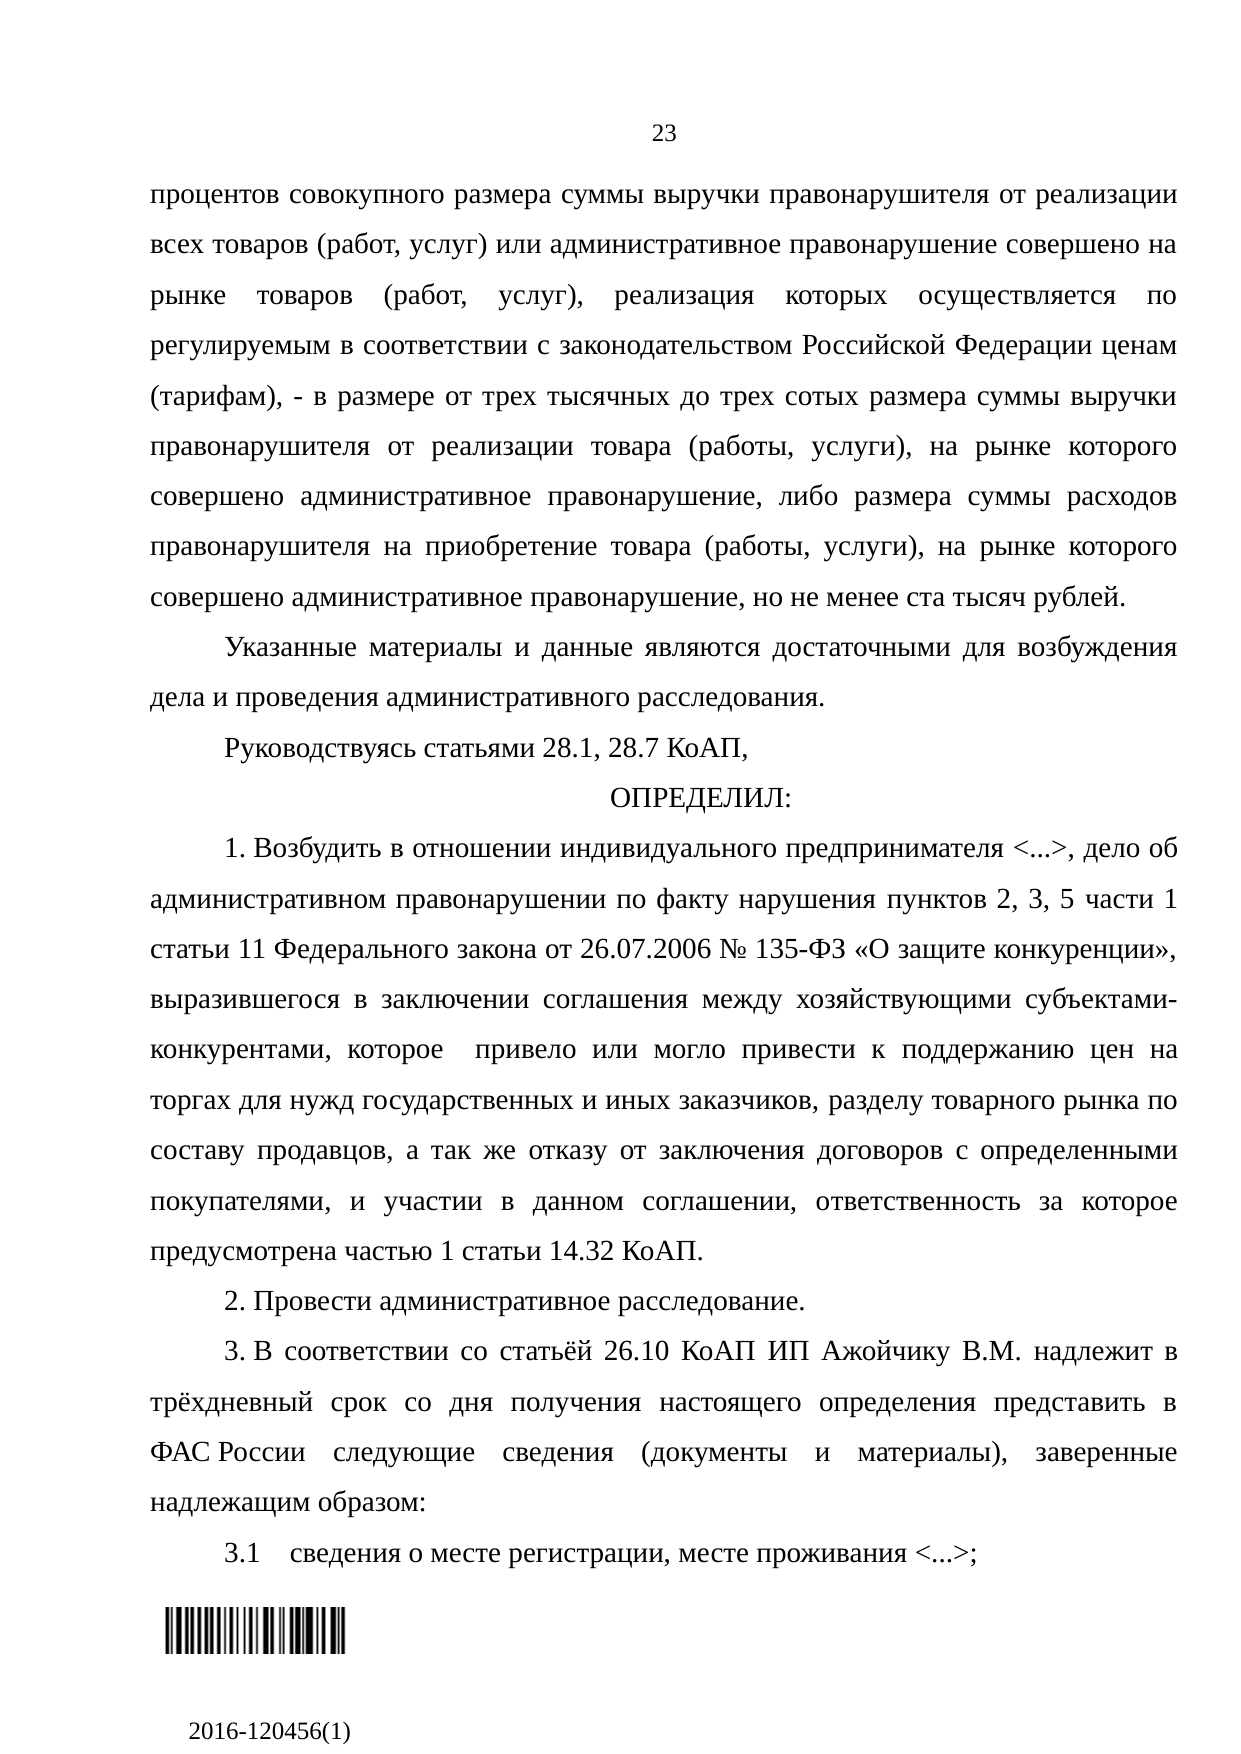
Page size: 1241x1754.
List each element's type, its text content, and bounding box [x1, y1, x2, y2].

picture [150, 1607, 363, 1654]
text 1. Возбудить в отношении индивидуального предпринимателя <...>, дело об административном правонарушении по факту нарушения пунктов 2, 3, 5 части 1 статьи 11 Федерального закона от 26.07.2006 № 135-ФЗ «О защите конкуренции», выразившегося в заключении соглашения между хозяйствующими субъектами-конкурентами, которое привело или могло привести к поддержанию цен на торгах для нужд государственных и иных заказчиков, разделу товарного рынка по составу продавцов, а так же отказу от заключения договоров с определенными покупателями, и участии в данном соглашении, ответственность за которое предусмотрена частью 1 статьи 14.32 КоАП. [150, 830, 1178, 1266]
text 3.1 сведения о месте регистрации, месте проживания <...>; [150, 1535, 1178, 1568]
text процентов совокупного размера суммы выручки правонарушителя от реализации всех товаров (работ, услуг) или административное правонарушение совершено на рынке товаров (работ, услуг), реализация которых осуществляется по регулируемым в соответствии с законодательством Российской Федерации ценам (тарифам), - в размере от трех тысячных до трех сотых размера суммы выручки правонарушителя от реализации товара (работы, услуги), на рынке которого совершено административное правонарушение, либо размера суммы расходов правонарушителя на приобретение товара (работы, услуги), на рынке которого совершено административное правонарушение, но не менее ста тысяч рублей. [150, 176, 1178, 612]
text 3. В соответствии со статьёй 26.10 КоАП ИП Ажойчику В.М. надлежит в трёхдневный срок со дня получения настоящего определения представить в ФАС России следующие сведения (документы и материалы), заверенные надлежащим образом: [150, 1333, 1178, 1518]
text Указанные материалы и данные являются достаточными для возбуждения дела и проведения административного расследования. [150, 629, 1178, 713]
text Руководствуясь статьями 28.1, 28.7 КоАП, [150, 730, 1178, 763]
text 2. Провести административное расследование. [150, 1283, 1178, 1317]
text ОПРЕДЕЛИЛ: [150, 780, 1178, 814]
